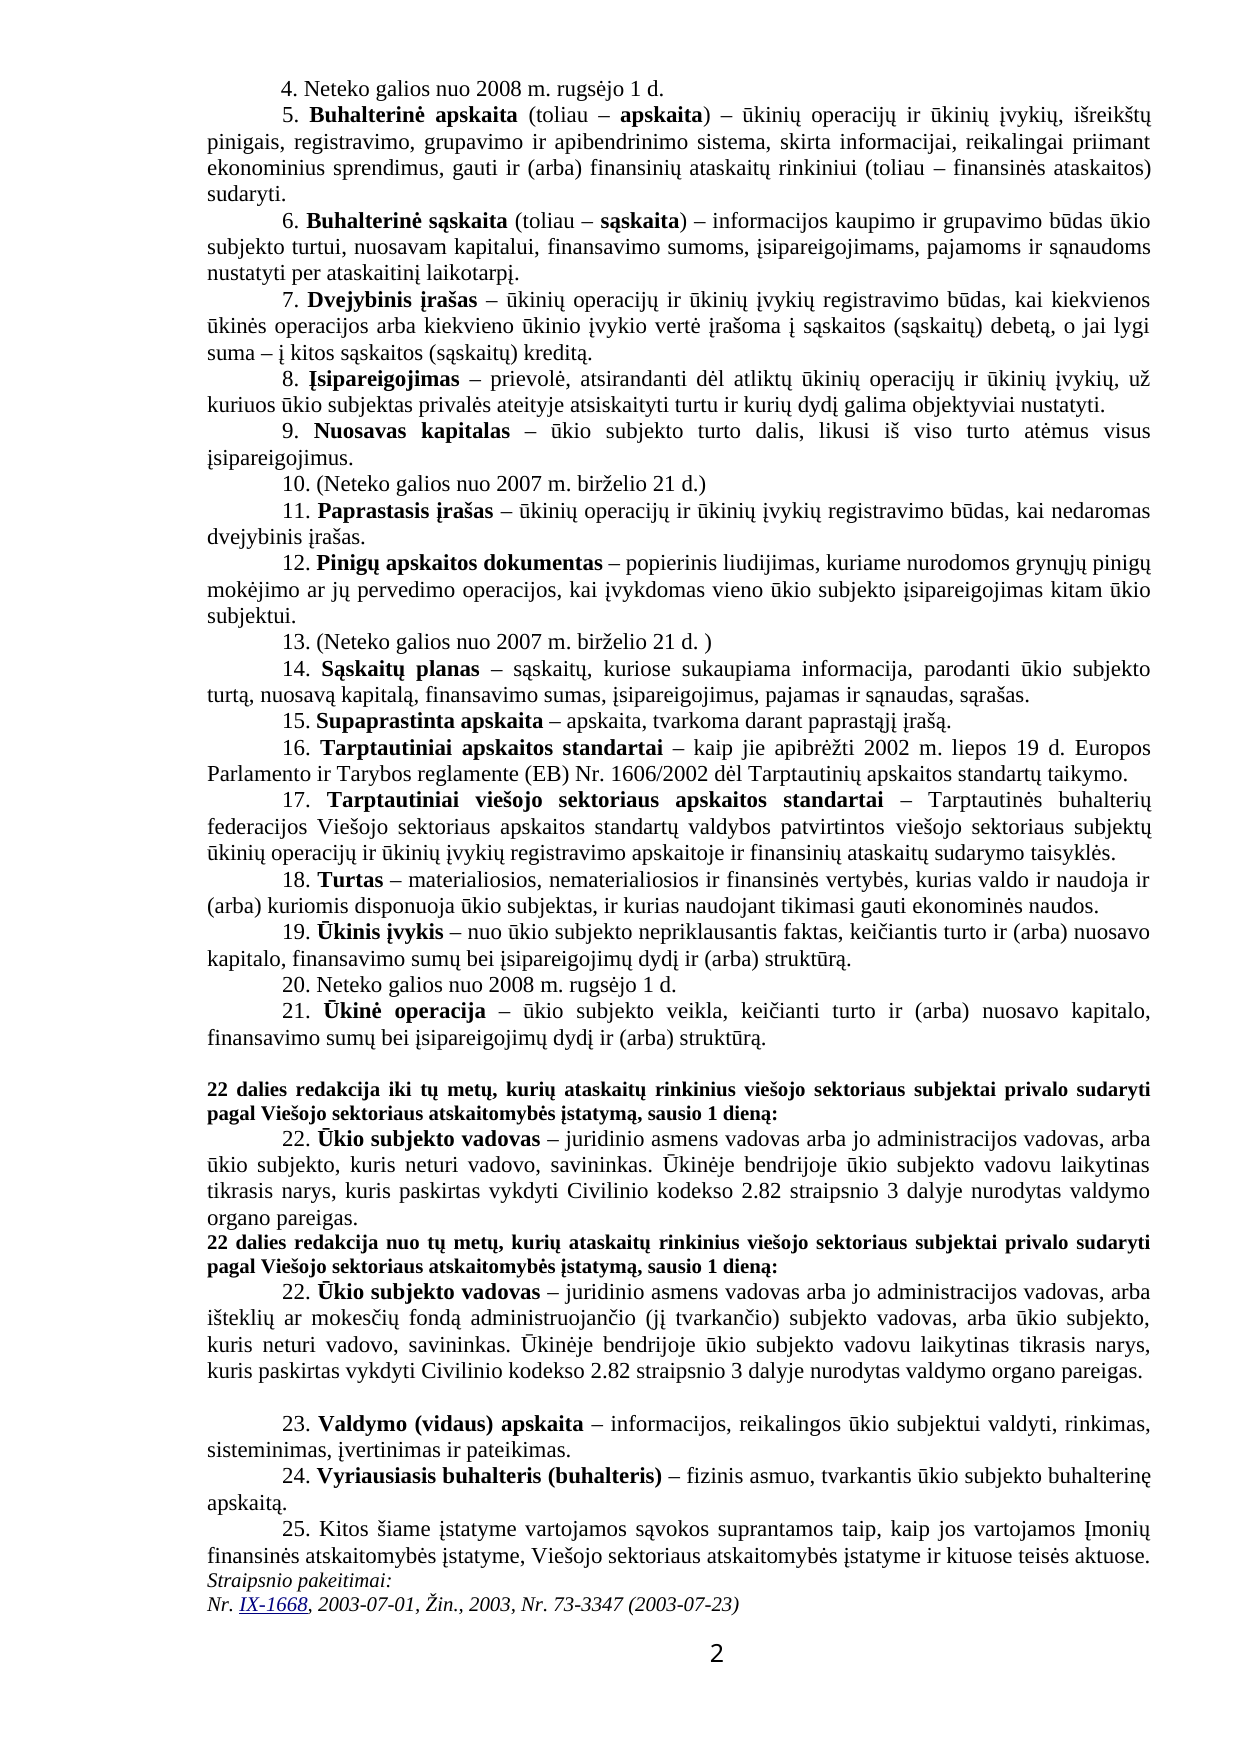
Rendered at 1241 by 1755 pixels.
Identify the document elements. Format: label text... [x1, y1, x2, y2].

text 10. (Neteko galios nuo 2007 m. birželio 21 d.) [207, 470, 1152, 497]
text 17. Tarptautiniai viešojo sektoriaus apskaitos standartai – Tarptautinės buhalterių federacijos Viešojo sektoriaus apskaitos standartų valdybos patvirtintos viešojo sektoriaus subjektų ūkinių operacijų ir ūkinių įvykių registravimo apskaitoje ir finansinių ataskaitų sudarymo taisyklės. [207, 787, 1152, 866]
text 23. Valdymo (vidaus) apskaita – informacijos, reikalingos ūkio subjektui valdyti, rinkimas, sisteminimas, įvertinimas ir pateikimas. [207, 1410, 1152, 1463]
text 12. Pinigų apskaitos dokumentas – popierinis liudijimas, kuriame nurodomos grynųjų pinigų mokėjimo ar jų pervedimo operacijos, kai įvykdomas vieno ūkio subjekto įsipareigojimas kitam ūkio subjektui. [207, 549, 1152, 628]
text 11. Paprastasis įrašas – ūkinių operacijų ir ūkinių įvykių registravimo būdas, kai nedaromas dvejybinis įrašas. [207, 497, 1152, 549]
text Straipsnio pakeitimai: [207, 1568, 1152, 1592]
text 5. Buhalterinė apskaita (toliau – apskaita) – ūkinių operacijų ir ūkinių įvykių, išreikštų pinigais, registravimo, grupavimo ir apibendrinimo sistema, skirta informacijai, reikalingai priimant ekonominius sprendimus, gauti ir (arba) finansinių ataskaitų rinkiniui (toliau – finansinės ataskaitos) sudaryti. [207, 101, 1152, 207]
text 14. Sąskaitų planas – sąskaitų, kuriose sukaupiama informacija, parodanti ūkio subjekto turtą, nuosavą kapitalą, finansavimo sumas, įsipareigojimus, pajamas ir sąnaudas, sąrašas. [207, 655, 1152, 707]
text 16. Tarptautiniai apskaitos standartai – kaip jie apibrėžti 2002 m. liepos 19 d. Europos Parlamento ir Tarybos reglamente (EB) Nr. 1606/2002 dėl Tarptautinių apskaitos standartų taikymo. [207, 734, 1152, 787]
text 22 dalies redakcija nuo tų metų, kurių ataskaitų rinkinius viešojo sektoriaus subjektai privalo sudaryti pagal Viešojo sektoriaus atskaitomybės įstatymą, sausio 1 dieną: [207, 1230, 1152, 1278]
text Nr. IX-1668, 2003-07-01, Žin., 2003, Nr. 73-3347 (2003-07-23) [207, 1592, 1152, 1616]
text 7. Dvejybinis įrašas – ūkinių operacijų ir ūkinių įvykių registravimo būdas, kai kiekvienos ūkinės operacijos arba kiekvieno ūkinio įvykio vertė įrašoma į sąskaitos (sąskaitų) debetą, o jai lygi suma – į kitos sąskaitos (sąskaitų) kreditą. [207, 286, 1152, 365]
text 22. Ūkio subjekto vadovas – juridinio asmens vadovas arba jo administracijos vadovas, arba išteklių ar mokesčių fondą administruojančio (jį tvarkančio) subjekto vadovas, arba ūkio subjekto, kuris neturi vadovo, savininkas. Ūkinėje bendrijoje ūkio subjekto vadovu laikytinas tikrasis narys, kuris paskirtas vykdyti Civilinio kodekso 2.82 straipsnio 3 dalyje nurodytas valdymo organo pareigas. [207, 1278, 1152, 1383]
text 21. Ūkinė operacija – ūkio subjekto veikla, keičianti turto ir (arba) nuosavo kapitalo, finansavimo sumų bei įsipareigojimų dydį ir (arba) struktūrą. [207, 997, 1152, 1050]
text 19. Ūkinis įvykis – nuo ūkio subjekto nepriklausantis faktas, keičiantis turto ir (arba) nuosavo kapitalo, finansavimo sumų bei įsipareigojimų dydį ir (arba) struktūrą. [207, 918, 1152, 971]
text 18. Turtas – materialiosios, nematerialiosios ir finansinės vertybės, kurias valdo ir naudoja ir (arba) kuriomis disponuoja ūkio subjektas, ir kurias naudojant tikimasi gauti ekonominės naudos. [207, 866, 1152, 918]
text 8. Įsipareigojimas – prievolė, atsirandanti dėl atliktų ūkinių operacijų ir ūkinių įvykių, už kuriuos ūkio subjektas privalės ateityje atsiskaityti turtu ir kurių dydį galima objektyviai nustatyti. [207, 365, 1152, 418]
text 20. Neteko galios nuo 2008 m. rugsėjo 1 d. [207, 971, 1152, 997]
text 15. Supaprastinta apskaita – apskaita, tvarkoma darant paprastąjį įrašą. [207, 707, 1152, 734]
text 22. Ūkio subjekto vadovas – juridinio asmens vadovas arba jo administracijos vadovas, arba ūkio subjekto, kuris neturi vadovo, savininkas. Ūkinėje bendrijoje ūkio subjekto vadovu laikytinas tikrasis narys, kuris paskirtas vykdyti Civilinio kodekso 2.82 straipsnio 3 dalyje nurodytas valdymo organo pareigas. [207, 1124, 1152, 1230]
text 24. Vyriausiasis buhalteris (buhalteris) – fizinis asmuo, tvarkantis ūkio subjekto buhalterinę apskaitą. [207, 1463, 1152, 1515]
text 9. Nuosavas kapitalas – ūkio subjekto turto dalis, likusi iš viso turto atėmus visus įsipareigojimus. [207, 418, 1152, 470]
text 13. (Neteko galios nuo 2007 m. birželio 21 d. ) [207, 628, 1152, 655]
text 4. Neteko galios nuo 2008 m. rugsėjo 1 d. [207, 75, 1152, 101]
text 22 dalies redakcija iki tų metų, kurių ataskaitų rinkinius viešojo sektoriaus subjektai privalo sudaryti pagal Viešojo sektoriaus atskaitomybės įstatymą, sausio 1 dieną: [207, 1076, 1152, 1124]
text 25. Kitos šiame įstatyme vartojamos sąvokos suprantamos taip, kaip jos vartojamos Įmonių finansinės atskaitomybės įstatyme, Viešojo sektoriaus atskaitomybės įstatyme ir kituose teisės aktuose. [207, 1515, 1152, 1568]
text 6. Buhalterinė sąskaita (toliau – sąskaita) – informacijos kaupimo ir grupavimo būdas ūkio subjekto turtui, nuosavam kapitalui, finansavimo sumoms, įsipareigojimams, pajamoms ir sąnaudoms nustatyti per ataskaitinį laikotarpį. [207, 207, 1152, 286]
